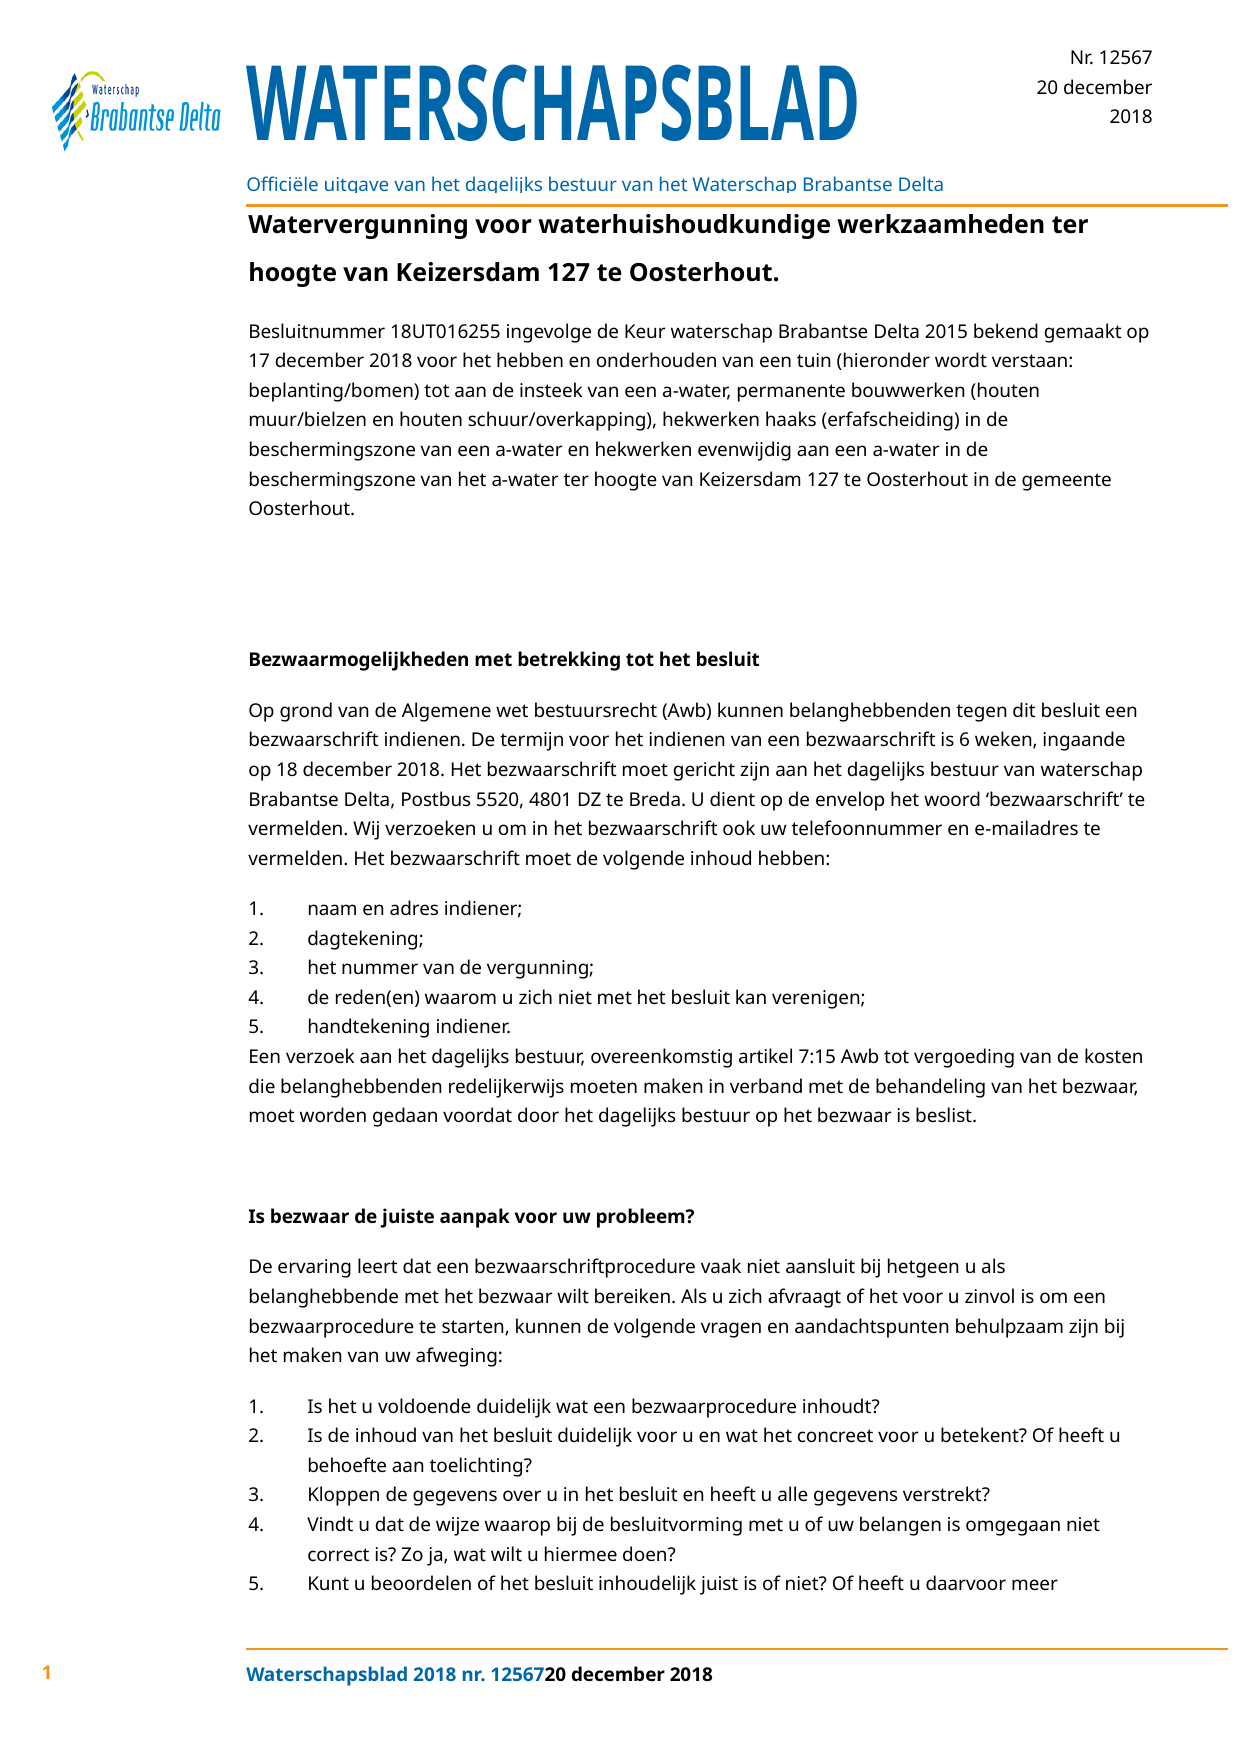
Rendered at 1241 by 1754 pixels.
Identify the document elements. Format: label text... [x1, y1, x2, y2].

text Watervergunning voor waterhuishoudkundige werkzaamheden ter hoogte van Keizersdam 127 te Oosterhout. [248, 207, 1152, 288]
list Vindt u dat de wijze waarop bij de besluitvorming met u of uw belangen is omgegaan niet correct is? Zo ja, wat wilt u hiermee doen? [248, 1511, 1152, 1567]
list naam en adres indiener; [248, 895, 1152, 921]
picture [41, 47, 231, 172]
list Kloppen de gegevens over u in het besluit en heeft u alle gegevens verstrekt? [248, 1482, 1152, 1507]
list Is het u voldoende duidelijk wat een bezwaarprocedure inhoudt? [248, 1393, 1152, 1419]
text Besluitnummer 18UT016255 ingevolge de Keur waterschap Brabantse Delta 2015 bekend gemaakt op 17 december 2018 voor het hebben en onderhouden van een tuin (hieronder wordt verstaan: beplanting/bomen) tot aan de insteek van een a-water, permanente bouwwerken (houten muur/bielzen en houten schuur/overkapping), hekwerken haaks (erfafscheiding) in de beschermingszone van een a-water en hekwerken evenwijdig aan een a-water in de beschermingszone van het a-water ter hoogte van Keizersdam 127 te Oosterhout in de gemeente Oosterhout. [248, 318, 1152, 521]
list de reden(en) waarom u zich niet met het besluit kan verenigen; [248, 984, 1152, 1010]
text Is bezwaar de juiste aanpak voor uw probleem? [248, 1203, 1152, 1229]
text Een verzoek aan het dagelijks bestuur, overeenkomstig artikel 7:15 Awb tot vergoeding van de kosten die belanghebbenden redelijkerwijs moeten maken in verband met de behandeling van het bezwaar, moet worden gedaan voordat door het dagelijks bestuur op het bezwaar is beslist. [248, 1043, 1152, 1128]
list handtekening indiener. [248, 1014, 1152, 1039]
text Bezwaarmogelijkheden met betrekking tot het besluit [248, 647, 1152, 672]
list Kunt u beoordelen of het besluit inhoudelijk juist is of niet? Of heeft u daarvoor meer [248, 1570, 1152, 1596]
text Op grond van de Algemene wet bestuursrecht (Awb) kunnen belanghebbenden tegen dit besluit een bezwaarschrift indienen. De termijn voor het indienen van een bezwaarschrift is 6 weken, ingaande op 18 december 2018. Het bezwaarschrift moet gericht zijn aan het dagelijks bestuur van waterschap Brabantse Delta, Postbus 5520, 4801 DZ te Breda. U dient op de envelop het woord ‘bezwaarschrift’ te vermelden. Wij verzoeken u om in het bezwaarschrift ook uw telefoonnummer en e‑mailadres te vermelden. Het bezwaarschrift moet de volgende inhoud hebben: [248, 697, 1152, 871]
list dagtekening; [248, 925, 1152, 951]
list het nummer van de vergunning; [248, 954, 1152, 980]
text De ervaring leert dat een bezwaarschriftprocedure vaak niet aansluit bij hetgeen u als belanghebbende met het bezwaar wilt bereiken. Als u zich afvraagt of het voor u zinvol is om een bezwaarprocedure te starten, kunnen de volgende vragen en aandachtspunten behulpzaam zijn bij het maken van uw afweging: [248, 1254, 1152, 1368]
list Is de inhoud van het besluit duidelijk voor u en wat het concreet voor u betekent? Of heeft u behoefte aan toelichting? [248, 1422, 1152, 1478]
